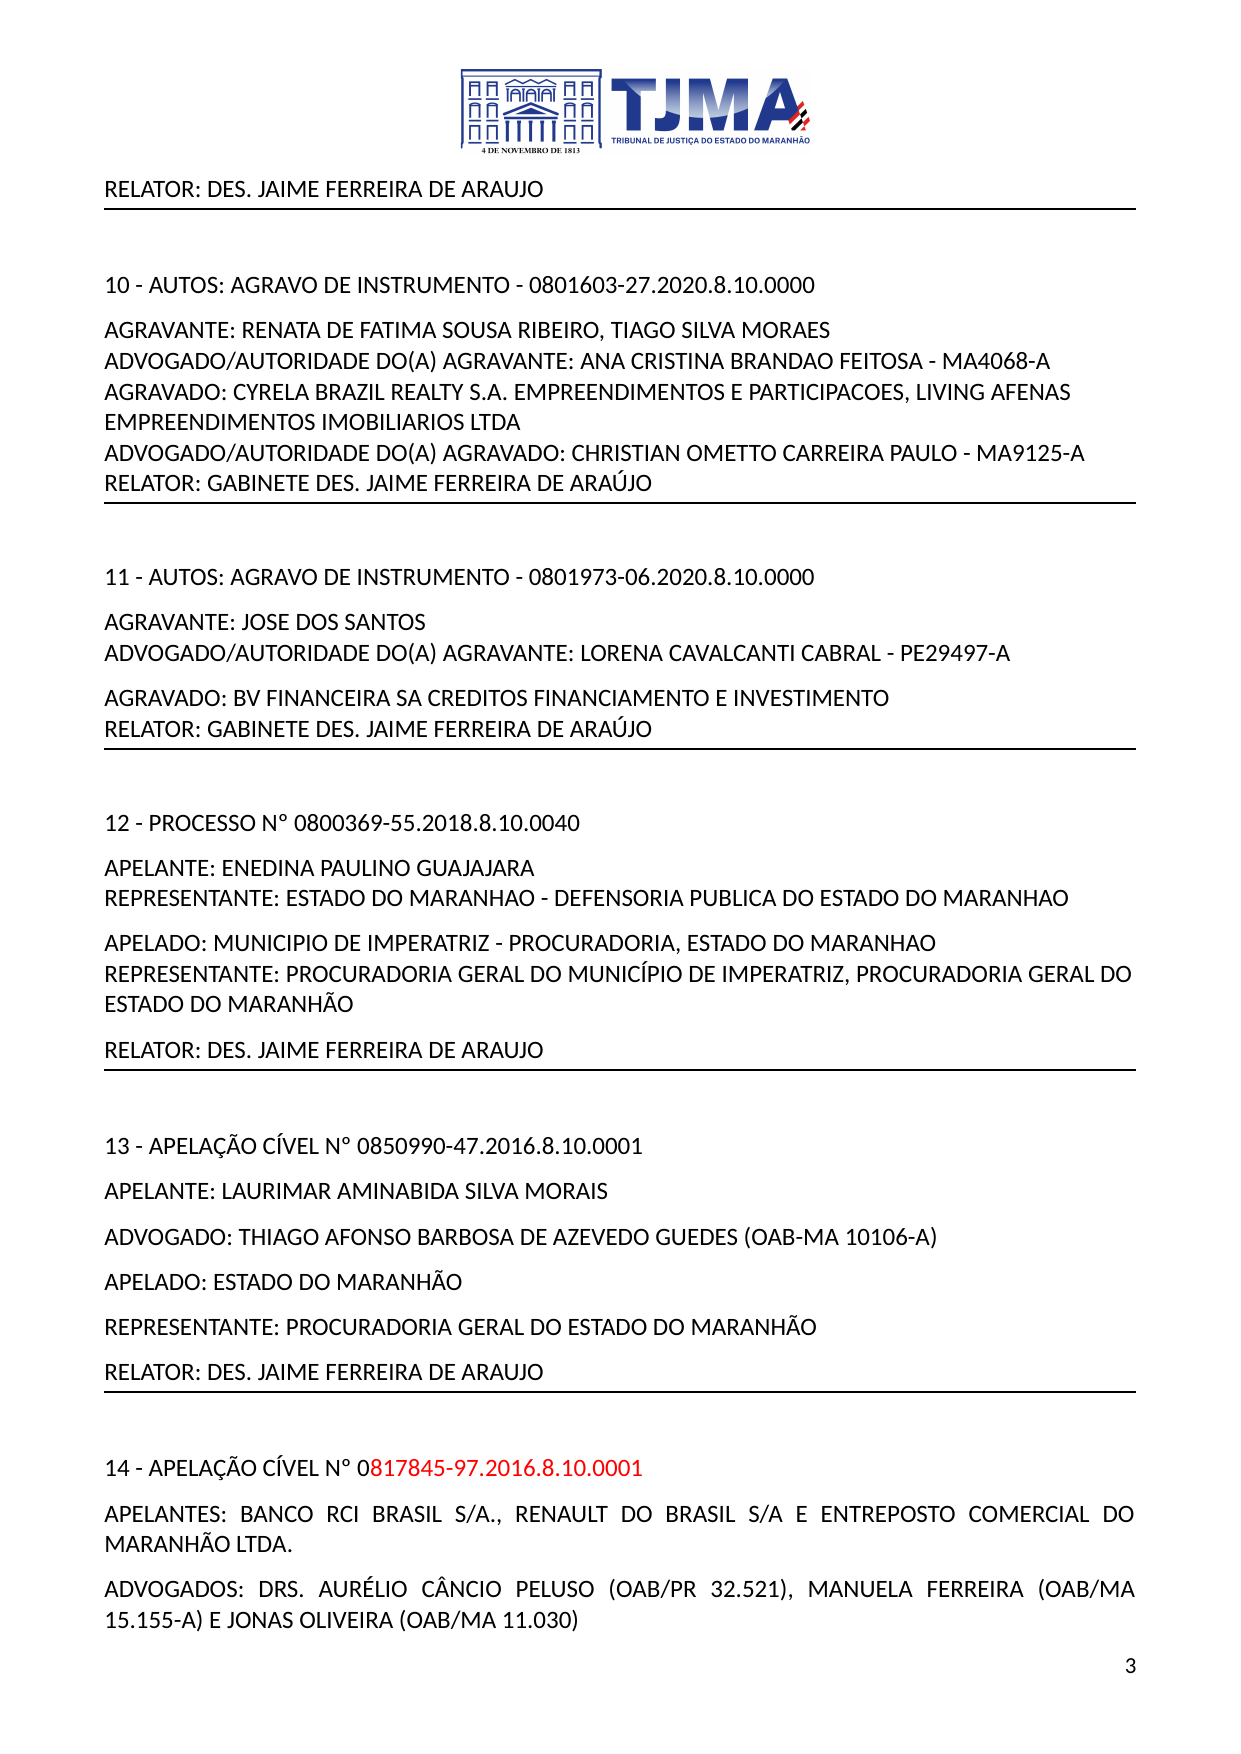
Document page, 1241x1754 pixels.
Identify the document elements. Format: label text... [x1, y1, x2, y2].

text APELANTE: LAURIMAR AMINABIDA SILVA MORAIS [104, 1176, 1136, 1206]
text ADVOGADOS: DRS. AURÉLIO CÂNCIO PELUSO (OAB/PR 32.521), MANUELA FERREIRA (OAB/MA 15.155-A) E JONAS OLIVEIRA (OAB/MA 11.030) [104, 1573, 1136, 1634]
text AGRAVANTE: JOSE DOS SANTOS ADVOGADO/AUTORIDADE DO(A) AGRAVANTE: LORENA CAVALCANTI CABRAL - PE29497-A [104, 607, 1136, 668]
text APELANTES: BANCO RCI BRASIL S/A., RENAULT DO BRASIL S/A E ENTREPOSTO COMERCIAL DO MARANHÃO LTDA. [104, 1498, 1136, 1559]
text ADVOGADO: THIAGO AFONSO BARBOSA DE AZEVEDO GUEDES (OAB-MA 10106-A) [104, 1221, 1136, 1251]
picture [460, 69, 810, 155]
text 13 - APELAÇÃO CÍVEL Nº 0850990-47.2016.8.10.0001 [104, 1130, 1136, 1161]
text 11 - AUTOS: AGRAVO DE INSTRUMENTO - 0801973-06.2020.8.10.0000 [104, 561, 1136, 592]
text APELADO: ESTADO DO MARANHÃO [104, 1266, 1136, 1296]
text RELATOR: DES. JAIME FERREIRA DE ARAUJO [104, 173, 1136, 208]
text REPRESENTANTE: PROCURADORIA GERAL DO ESTADO DO MARANHÃO [104, 1311, 1136, 1341]
text AGRAVADO: BV FINANCEIRA SA CREDITOS FINANCIAMENTO E INVESTIMENTO RELATOR: GABINETE DES. JAIME FERREIRA DE ARAÚJO [104, 682, 1136, 748]
text APELADO: MUNICIPIO DE IMPERATRIZ - PROCURADORIA, ESTADO DO MARANHAO REPRESENTANTE: PROCURADORIA GERAL DO MUNICÍPIO DE IMPERATRIZ, PROCURADORIA GERAL DO ESTADO DO MARANHÃO [104, 928, 1136, 1019]
text APELANTE: ENEDINA PAULINO GUAJAJARA REPRESENTANTE: ESTADO DO MARANHAO - DEFENSORIA PUBLICA DO ESTADO DO MARANHAO [104, 852, 1136, 913]
text RELATOR: DES. JAIME FERREIRA DE ARAUJO [104, 1356, 1136, 1391]
text 12 - PROCESSO Nº 0800369-55.2018.8.10.0040 [104, 807, 1136, 837]
text 14 - APELAÇÃO CÍVEL Nº 0817845-97.2016.8.10.0001 [104, 1453, 1136, 1483]
text 10 - AUTOS: AGRAVO DE INSTRUMENTO - 0801603-27.2020.8.10.0000 [104, 269, 1136, 300]
text RELATOR: DES. JAIME FERREIRA DE ARAUJO [104, 1034, 1136, 1069]
text AGRAVANTE: RENATA DE FATIMA SOUSA RIBEIRO, TIAGO SILVA MORAES ADVOGADO/AUTORIDADE DO(A) AGRAVANTE: ANA CRISTINA BRANDAO FEITOSA - MA4068-A AGRAVADO: CYRELA BRAZIL REALTY S.A. EMPREENDIMENTOS E PARTICIPACOES, LIVING AFENAS EMPREENDIMENTOS IMOBILIARIOS LTDA ADVOGADO/AUTORIDADE DO(A) AGRAVADO: CHRISTIAN OMETTO CARREIRA PAULO - MA9125-A RELATOR: GABINETE DES. JAIME FERREIRA DE ARAÚJO [104, 315, 1136, 502]
